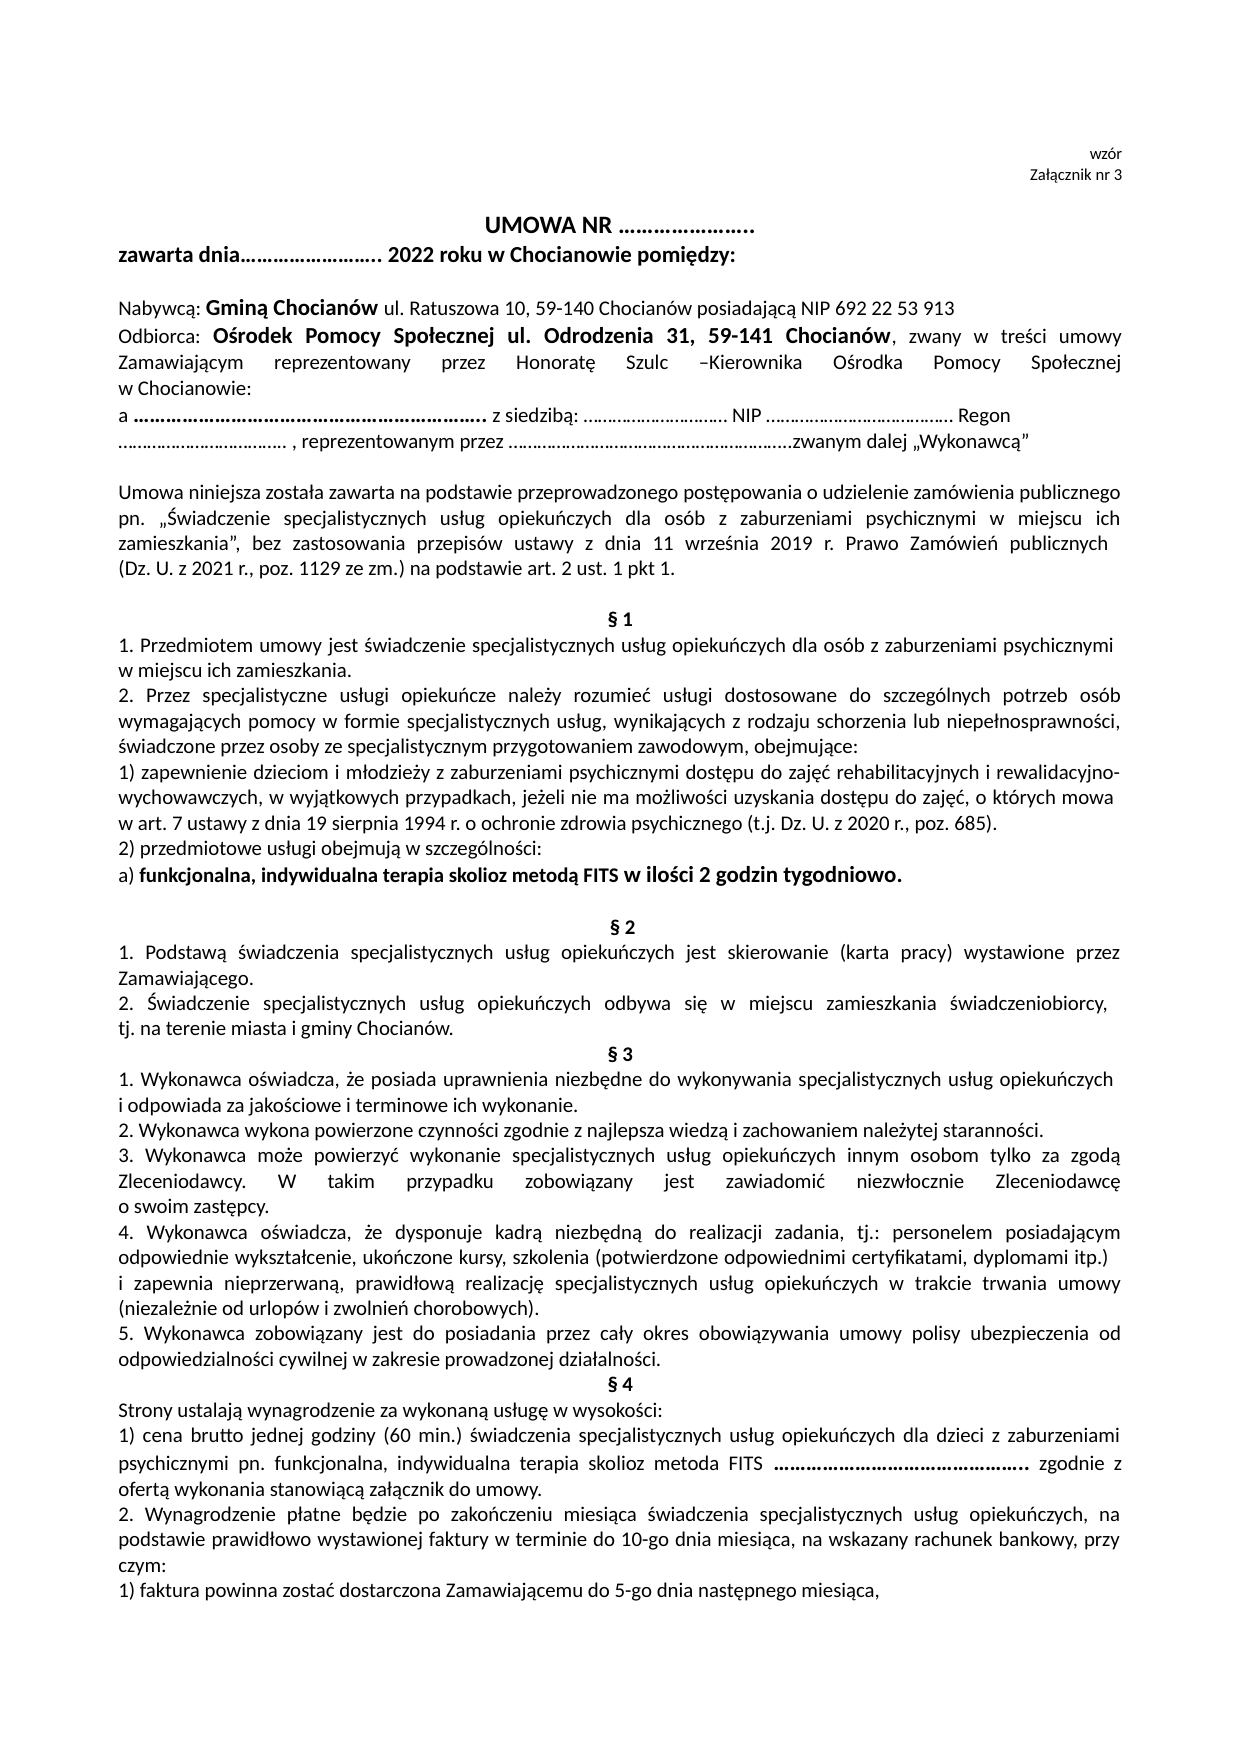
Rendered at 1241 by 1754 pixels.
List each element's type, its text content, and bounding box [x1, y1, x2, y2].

text Umowa niniejsza została zawarta na podstawie przeprowadzonego postępowania o udzielenie zamówienia publicznego pn. „Świadczenie specjalistycznych usług opiekuńczych dla osób z zaburzeniami psychicznymi w miejscu ich zamieszkania”, bez zastosowania przepisów ustawy z dnia 11 września 2019 r. Prawo Zamówień publicznych (Dz. U. z 2021 r., poz. 1129 ze zm.) na podstawie art. 2 ust. 1 pkt 1. [118, 479, 1122, 581]
text § 3 [118, 1041, 1122, 1066]
text UMOWA NR ………………….. [118, 209, 1122, 240]
text § 4 [118, 1371, 1122, 1397]
text 2. Świadczenie specjalistycznych usług opiekuńczych odbywa się w miejscu zamieszkania świadczeniobiorcy, tj. na terenie miasta i gminy Chocianów. [118, 990, 1122, 1041]
text 1. Przedmiotem umowy jest świadczenie specjalistycznych usług opiekuńczych dla osób z zaburzeniami psychicznymi w miejscu ich zamieszkania. [118, 632, 1122, 683]
text a) funkcjonalna, indywidualna terapia skolioz metodą FITS w ilości 2 godzin tygodniowo. [118, 861, 1122, 888]
text 2) przedmiotowe usługi obejmują w szczególności: [118, 835, 1122, 861]
text § 2 [118, 914, 1122, 939]
text 3. Wykonawca może powierzyć wykonanie specjalistycznych usług opiekuńczych innym osobom tylko za zgodą Zleceniodawcy. W takim przypadku zobowiązany jest zawiadomić niezwłocznie Zleceniodawcę o swoim zastępcy. [118, 1143, 1122, 1219]
text Odbiorca: Ośrodek Pomocy Społecznej ul. Odrodzenia 31, 59-141 Chocianów, zwany w treści umowy Zamawiającym reprezentowany przez Honoratę Szulc –Kierownika Ośrodka Pomocy Społecznej w Chocianowie: [118, 322, 1122, 400]
text 1) faktura powinna zostać dostarczona Zamawiającemu do 5-go dnia następnego miesiąca, [118, 1577, 1122, 1603]
text 1. Podstawą świadczenia specjalistycznych usług opiekuńczych jest skierowanie (karta pracy) wystawione przez Zamawiającego. [118, 939, 1122, 990]
text Załącznik nr 3 [118, 164, 1122, 184]
text 2. Wykonawca wykona powierzone czynności zgodnie z najlepsza wiedzą i zachowaniem należytej staranności. [118, 1117, 1122, 1143]
text 1. Wykonawca oświadcza, że posiada uprawnienia niezbędne do wykonywania specjalistycznych usług opiekuńczych i odpowiada za jakościowe i terminowe ich wykonanie. [118, 1066, 1122, 1117]
text Nabywcą: Gminą Chocianów ul. Ratuszowa 10, 59-140 Chocianów posiadającą NIP 692 22 53 913 [118, 293, 1122, 322]
text 2. Wynagrodzenie płatne będzie po zakończeniu miesiąca świadczenia specjalistycznych usług opiekuńczych, na podstawie prawidłowo wystawionej faktury w terminie do 10-go dnia miesiąca, na wskazany rachunek bankowy, przy czym: [118, 1501, 1122, 1577]
text Strony ustalają wynagrodzenie za wykonaną usługę w wysokości: [118, 1397, 1122, 1422]
text 4. Wykonawca oświadcza, że dysponuje kadrą niezbędną do realizacji zadania, tj.: personelem posiadającym odpowiednie wykształcenie, ukończone kursy, szkolenia (potwierdzone odpowiednimi certyfikatami, dyplomami itp.) i zapewnia nieprzerwaną, prawidłową realizację specjalistycznych usług opiekuńczych w trakcie trwania umowy (niezależnie od urlopów i zwolnień chorobowych). [118, 1219, 1122, 1321]
text 5. Wykonawca zobowiązany jest do posiadania przez cały okres obowiązywania umowy polisy ubezpieczenia od odpowiedzialności cywilnej w zakresie prowadzonej działalności. [118, 1321, 1122, 1371]
text 1) cena brutto jednej godziny (60 min.) świadczenia specjalistycznych usług opiekuńczych dla dzieci z zaburzeniami psychicznymi pn. funkcjonalna, indywidualna terapia skolioz metoda FITS ……………………………………….. zgodnie z ofertą wykonania stanowiącą załącznik do umowy. [118, 1422, 1122, 1501]
text 2. Przez specjalistyczne usługi opiekuńcze należy rozumieć usługi dostosowane do szczególnych potrzeb osób wymagających pomocy w formie specjalistycznych usług, wynikających z rodzaju schorzenia lub niepełnosprawności, świadczone przez osoby ze specjalistycznym przygotowaniem zawodowym, obejmujące: [118, 683, 1122, 759]
text 1) zapewnienie dzieciom i młodzieży z zaburzeniami psychicznymi dostępu do zajęć rehabilitacyjnych i rewalidacyjno-wychowawczych, w wyjątkowych przypadkach, jeżeli nie ma możliwości uzyskania dostępu do zajęć, o których mowa w art. 7 ustawy z dnia 19 sierpnia 1994 r. o ochronie zdrowia psychicznego (t.j. Dz. U. z 2020 r., poz. 685). [118, 759, 1122, 835]
text wzór [156, 143, 1122, 164]
text a ……………………………………………………….. z siedzibą: ………………………… NIP ………………………………… Regon …………………………….. , reprezentowanym przez …………………………………………………..zwanym dalej „Wykonawcą” [118, 400, 1122, 454]
text zawarta dnia…………………….. 2022 roku w Chocianowie pomiędzy: [118, 240, 1122, 268]
text § 1 [118, 606, 1122, 632]
